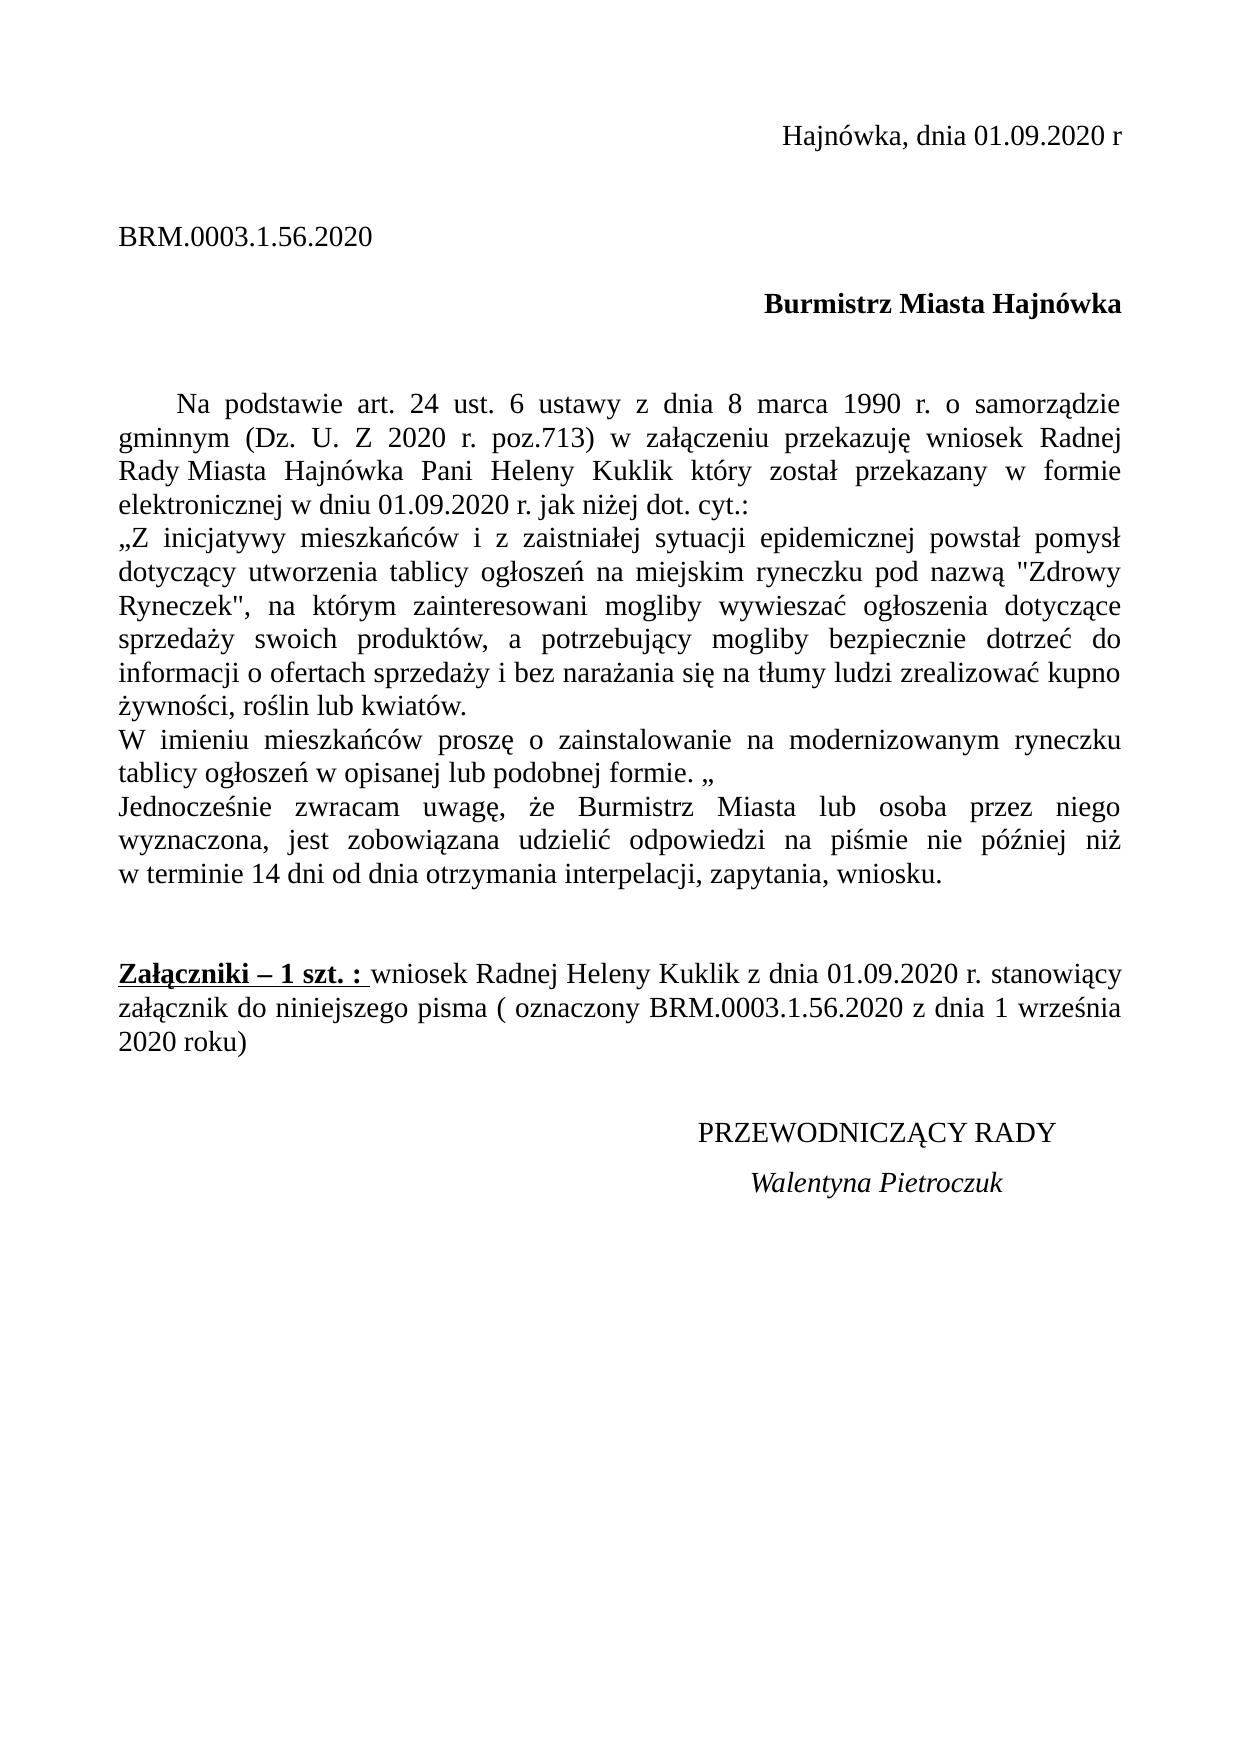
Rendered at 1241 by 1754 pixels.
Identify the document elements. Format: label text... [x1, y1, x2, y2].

text Jednocześnie zwracam uwagę, że Burmistrz Miasta lub osoba przez niego wyznaczona, jest zobowiązana udzielić odpowiedzi na piśmie nie później niż w terminie 14 dni od dnia otrzymania interpelacji, zapytania, wniosku. [118, 789, 1122, 889]
text Hajnówka, dnia 01.09.2020 r [118, 118, 1122, 152]
text Załączniki – 1 szt. : wniosek Radnej Heleny Kuklik z dnia 01.09.2020 r. stanowiący załącznik do niniejszego pisma ( oznaczony BRM.0003.1.56.2020 z dnia 1 września 2020 roku) [118, 957, 1122, 1057]
text W imieniu mieszkańców proszę o zainstalowanie na modernizowanym ryneczku tablicy ogłoszeń w opisanej lub podobnej formie. „ [118, 722, 1122, 789]
text „Z inicjatywy mieszkańców i z zaistniałej sytuacji epidemicznej powstał pomysł dotyczący utworzenia tablicy ogłoszeń na miejskim ryneczku pod nazwą "Zdrowy Ryneczek", na którym zainteresowani mogliby wywieszać ogłoszenia dotyczące sprzedaży swoich produktów, a potrzebujący mogliby bezpiecznie dotrzeć do informacji o ofertach sprzedaży i bez narażania się na tłumy ludzi zrealizować kupno żywności, roślin lub kwiatów. [118, 521, 1122, 722]
text Burmistrz Miasta Hajnówka [118, 286, 1122, 319]
text Na podstawie art. 24 ust. 6 ustawy z dnia 8 marca 1990 r. o samorządzie gminnym (Dz. U. Z 2020 r. poz.713) w załączeniu przekazuję wniosek Radnej Rady Miasta Hajnówka Pani Heleny Kuklik który został przekazany w formie elektronicznej w dniu 01.09.2020 r. jak niżej dot. cyt.: [118, 386, 1122, 521]
text Walentyna Pietroczuk [633, 1165, 1122, 1199]
text BRM.0003.1.56.2020 [118, 219, 1122, 252]
text PRZEWODNICZĄCY RADY [633, 1115, 1122, 1148]
